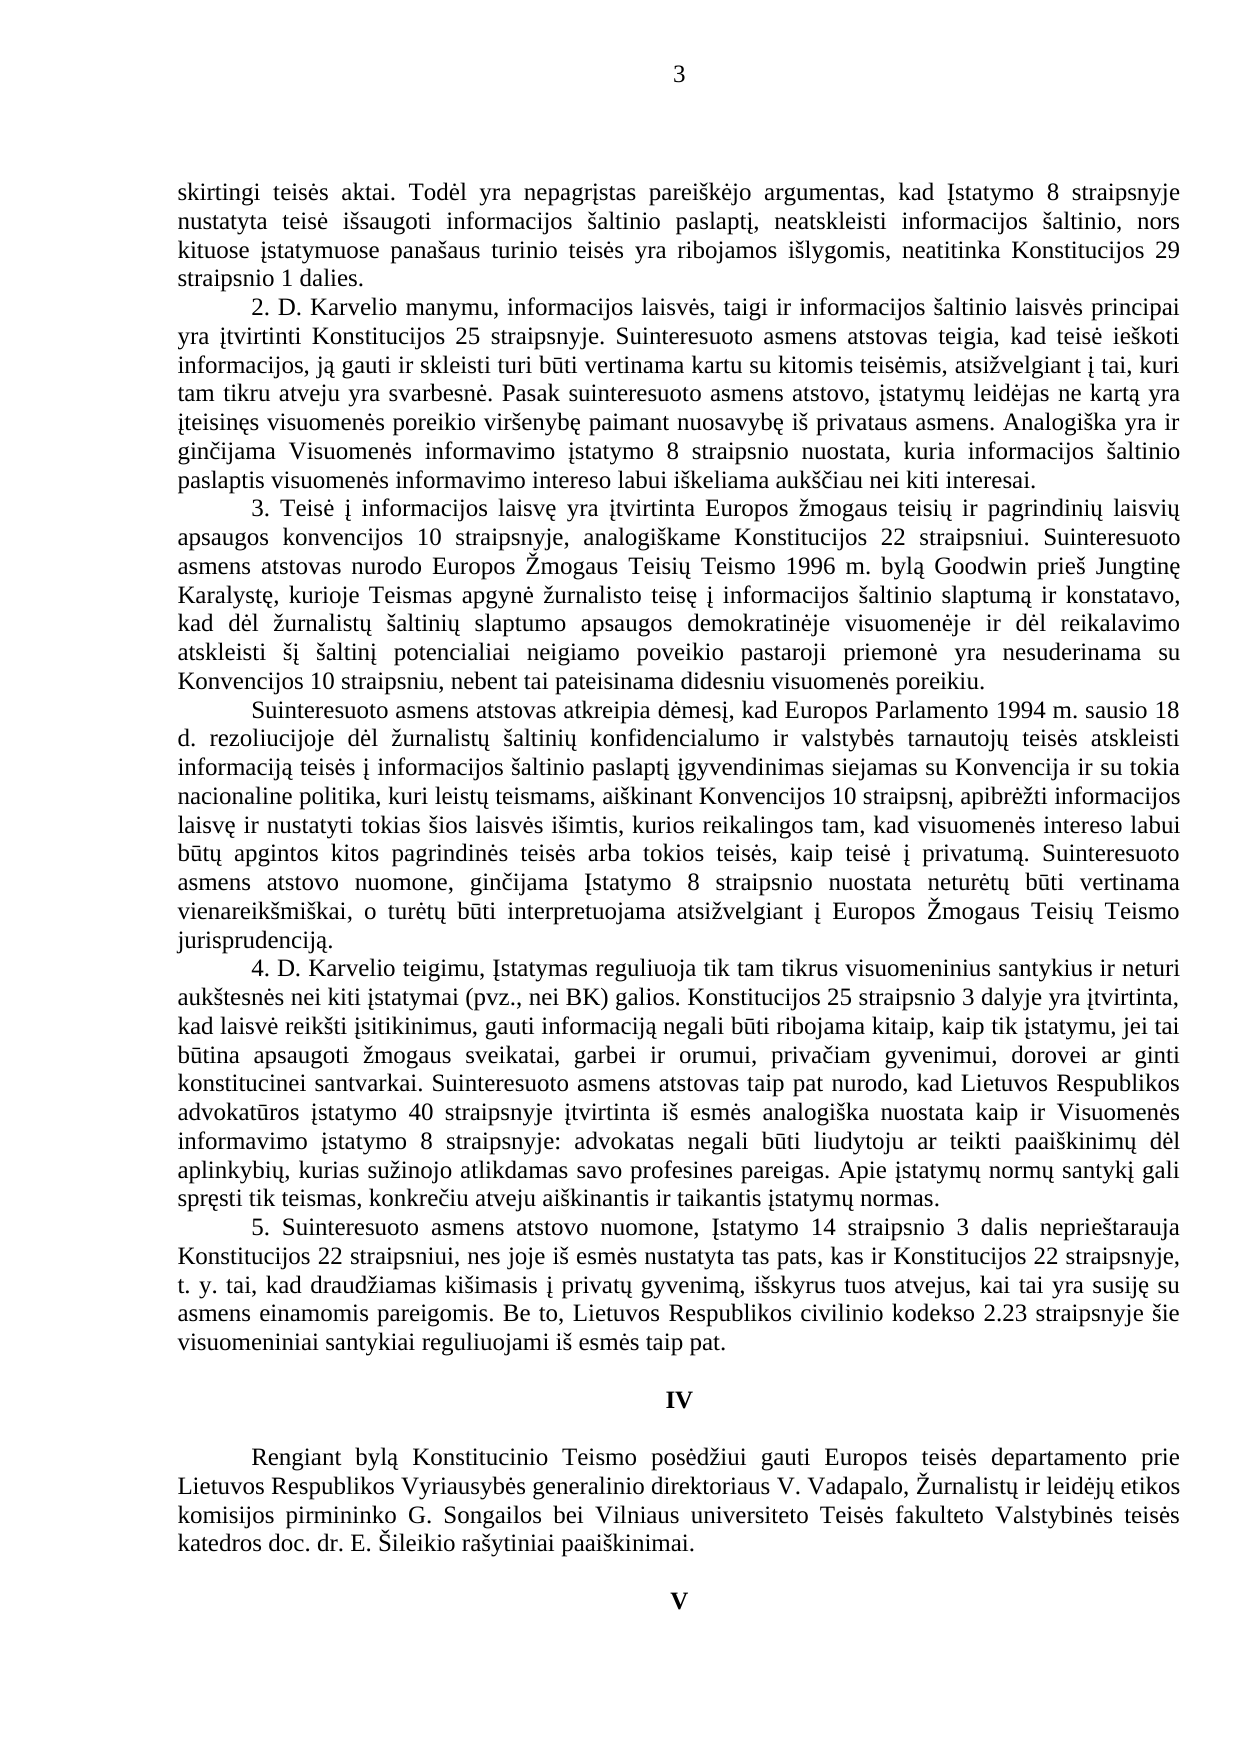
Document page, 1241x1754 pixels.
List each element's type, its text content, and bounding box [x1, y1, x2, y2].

text Suinteresuoto asmens atstovas atkreipia dėmesį, kad Europos Parlamento 1994 m. sausio 18 d. rezoliucijoje dėl žurnalistų šaltinių konfidencialumo ir valstybės tarnautojų teisės atskleisti informaciją teisės į informacijos šaltinio paslaptį įgyvendinimas siejamas su Konvencija ir su tokia nacionaline politika, kuri leistų teismams, aiškinant Konvencijos 10 straipsnį, apibrėžti informacijos laisvę ir nustatyti tokias šios laisvės išimtis, kurios reikalingos tam, kad visuomenės intereso labui būtų apgintos kitos pagrindinės teisės arba tokios teisės, kaip teisė į privatumą. Suinteresuoto asmens atstovo nuomone, ginčijama Įstatymo 8 straipsnio nuostata neturėtų būti vertinama vienareikšmiškai, o turėtų būti interpretuojama atsižvelgiant į Europos Žmogaus Teisių Teismo jurisprudenciją. [177, 695, 1181, 953]
text IV [177, 1385, 1181, 1413]
text 2. D. Karvelio manymu, informacijos laisvės, taigi ir informacijos šaltinio laisvės principai yra įtvirtinti Konstitucijos 25 straipsnyje. Suinteresuoto asmens atstovas teigia, kad teisė ieškoti informacijos, ją gauti ir skleisti turi būti vertinama kartu su kitomis teisėmis, atsižvelgiant į tai, kuri tam tikru atveju yra svarbesnė. Pasak suinteresuoto asmens atstovo, įstatymų leidėjas ne kartą yra įteisinęs visuomenės poreikio viršenybę paimant nuosavybę iš privataus asmens. Analogiška yra ir ginčijama Visuomenės informavimo įstatymo 8 straipsnio nuostata, kuria informacijos šaltinio paslaptis visuomenės informavimo intereso labui iškeliama aukščiau nei kiti interesai. [177, 292, 1181, 493]
text 3. Teisė į informacijos laisvę yra įtvirtinta Europos žmogaus teisių ir pagrindinių laisvių apsaugos konvencijos 10 straipsnyje, analogiškame Konstitucijos 22 straipsniui. Suinteresuoto asmens atstovas nurodo Europos Žmogaus Teisių Teismo 1996 m. bylą Goodwin prieš Jungtinę Karalystę, kurioje Teismas apgynė žurnalisto teisę į informacijos šaltinio slaptumą ir konstatavo, kad dėl žurnalistų šaltinių slaptumo apsaugos demokratinėje visuomenėje ir dėl reikalavimo atskleisti šį šaltinį potencialiai neigiamo poveikio pastaroji priemonė yra nesuderinama su Konvencijos 10 straipsniu, nebent tai pateisinama didesniu visuomenės poreikiu. [177, 493, 1181, 695]
text Rengiant bylą Konstitucinio Teismo posėdžiui gauti Europos teisės departamento prie Lietuvos Respublikos Vyriausybės generalinio direktoriaus V. Vadapalo, Žurnalistų ir leidėjų etikos komisijos pirmininko G. Songailos bei Vilniaus universiteto Teisės fakulteto Valstybinės teisės katedros doc. dr. E. Šileikio rašytiniai paaiškinimai. [177, 1442, 1181, 1557]
text V [177, 1586, 1181, 1615]
text 5. Suinteresuoto asmens atstovo nuomone, Įstatymo 14 straipsnio 3 dalis neprieštarauja Konstitucijos 22 straipsniui, nes joje iš esmės nustatyta tas pats, kas ir Konstitucijos 22 straipsnyje, t. y. tai, kad draudžiamas kišimasis į privatų gyvenimą, išskyrus tuos atvejus, kai tai yra susiję su asmens einamomis pareigomis. Be to, Lietuvos Respublikos civilinio kodekso 2.23 straipsnyje šie visuomeniniai santykiai reguliuojami iš esmės taip pat. [177, 1212, 1181, 1356]
text skirtingi teisės aktai. Todėl yra nepagrįstas pareiškėjo argumentas, kad Įstatymo 8 straipsnyje nustatyta teisė išsaugoti informacijos šaltinio paslaptį, neatskleisti informacijos šaltinio, nors kituose įstatymuose panašaus turinio teisės yra ribojamos išlygomis, neatitinka Konstitucijos 29 straipsnio 1 dalies. [177, 177, 1181, 292]
text 4. D. Karvelio teigimu, Įstatymas reguliuoja tik tam tikrus visuomeninius santykius ir neturi aukštesnės nei kiti įstatymai (pvz., nei BK) galios. Konstitucijos 25 straipsnio 3 dalyje yra įtvirtinta, kad laisvė reikšti įsitikinimus, gauti informaciją negali būti ribojama kitaip, kaip tik įstatymu, jei tai būtina apsaugoti žmogaus sveikatai, garbei ir orumui, privačiam gyvenimui, dorovei ar ginti konstitucinei santvarkai. Suinteresuoto asmens atstovas taip pat nurodo, kad Lietuvos Respublikos advokatūros įstatymo 40 straipsnyje įtvirtinta iš esmės analogiška nuostata kaip ir Visuomenės informavimo įstatymo 8 straipsnyje: advokatas negali būti liudytoju ar teikti paaiškinimų dėl aplinkybių, kurias sužinojo atlikdamas savo profesines pareigas. Apie įstatymų normų santykį gali spręsti tik teismas, konkrečiu atveju aiškinantis ir taikantis įstatymų normas. [177, 953, 1181, 1212]
